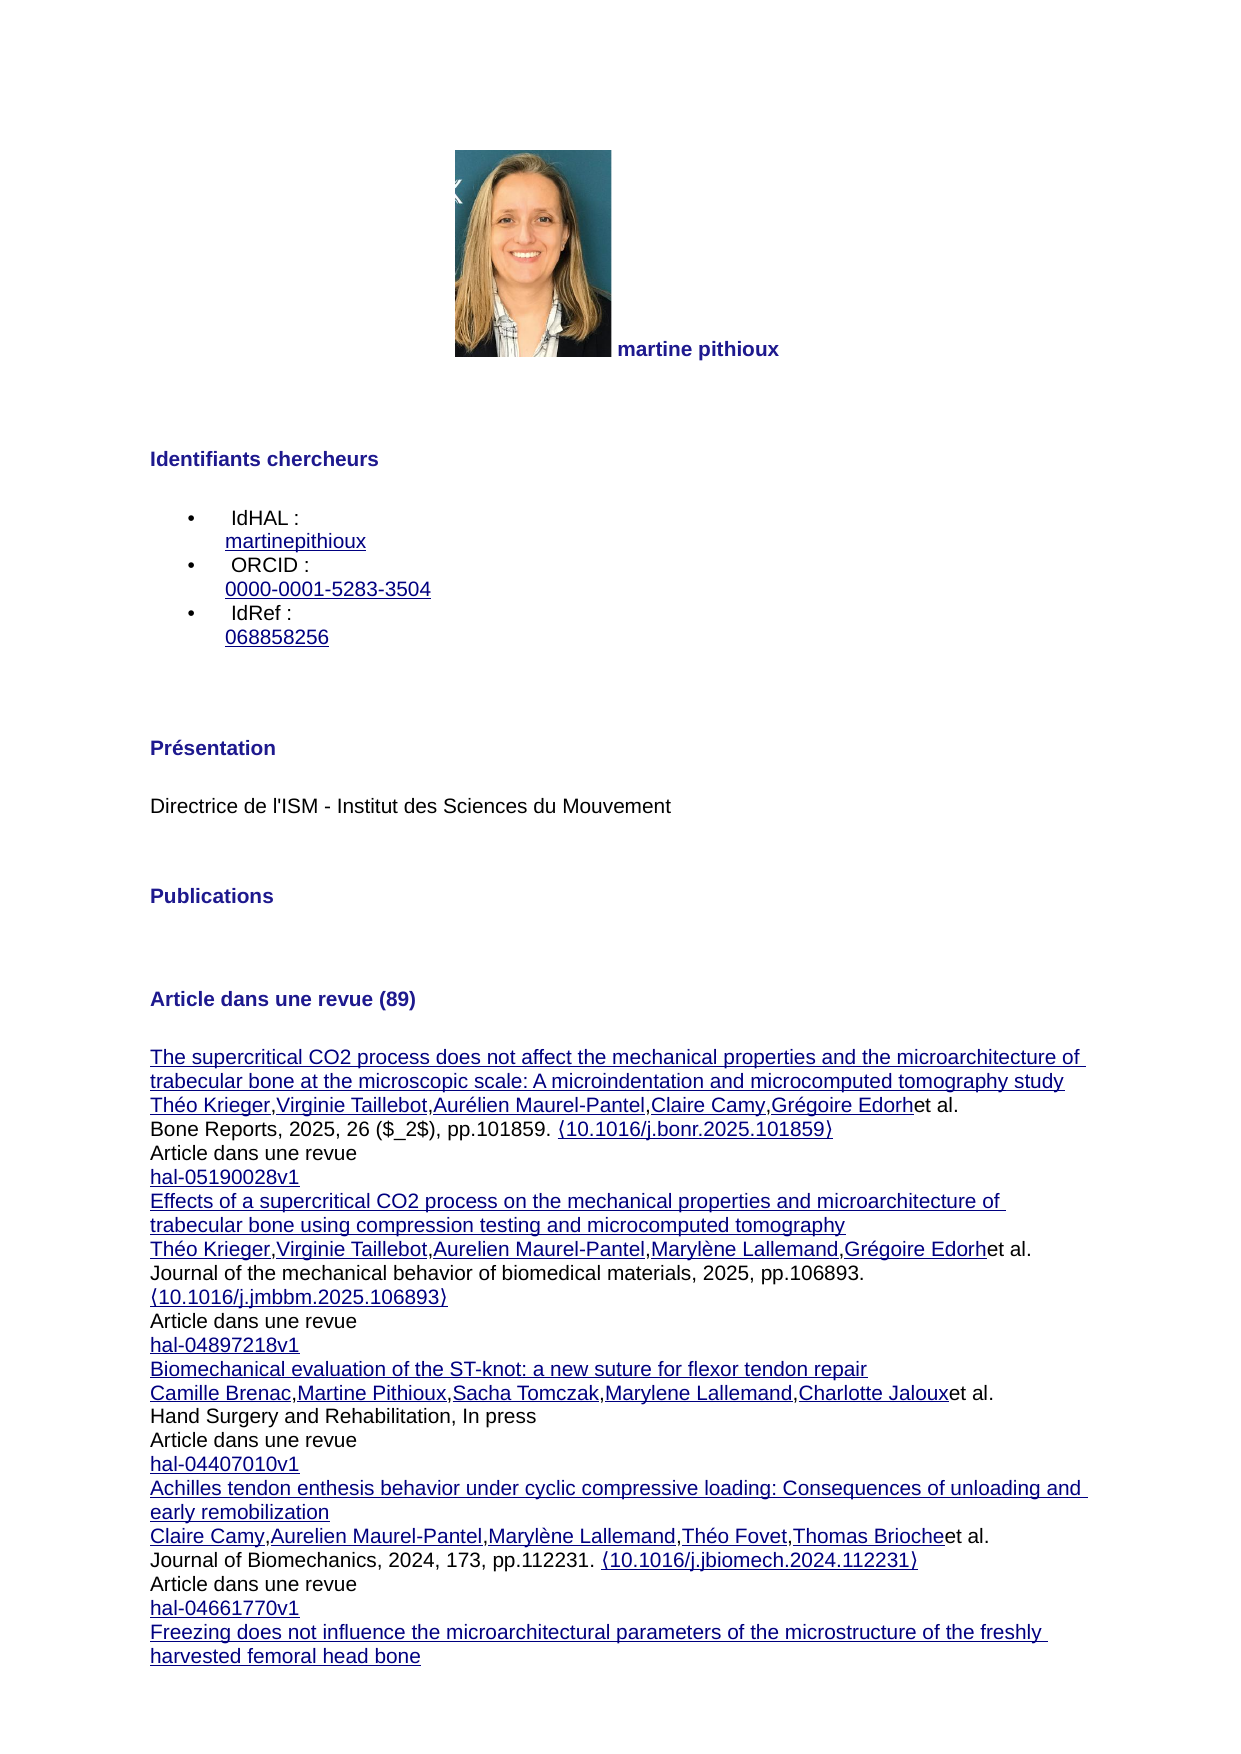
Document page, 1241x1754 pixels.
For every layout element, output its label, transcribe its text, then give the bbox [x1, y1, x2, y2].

list ORCID : [187, 553, 1090, 577]
list IdRef : [187, 601, 1090, 625]
subtitle martine pithioux [150, 150, 1090, 361]
subtitle Article dans une revue (89) [150, 987, 1090, 1011]
subtitle Directrice de l'ISM - Institut des Sciences du Mouvement [150, 794, 1090, 818]
table_cell Biomechanical evaluation of the ST-knot: a new suture for flexor tendon repair Camille Brenac,Martine Pithioux,Sacha Tomczak,Marylene Lallemand,Charlotte Jalouxet al. Hand Surgery and Rehabilitation, In press Article dans une revue hal-04407010v1 [150, 1356, 1090, 1476]
subtitle Présentation [150, 736, 1090, 759]
list 0000-0001-5283-3504 [187, 577, 1090, 601]
table_header The supercritical CO2 process does not affect the mechanical properties and the microarchitecture of trabecular bone at the microscopic scale: A microindentation and microcomputed tomography study Théo Krieger,Virginie Taillebot,Aurélien Maurel-Pantel,Claire Camy,Grégoire Edorhet al. Bone Reports, 2025, 26 ($_2$), pp.101859. ⟨10.1016/j.bonr.2025.101859⟩ Article dans une revue hal-05190028v1 [150, 1045, 1090, 1189]
table_cell Achilles tendon enthesis behavior under cyclic compressive loading: Consequences of unloading and early remobilization Claire Camy,Aurelien Maurel-Pantel,Marylène Lallemand,Théo Fovet,Thomas Briocheet al. Journal of Biomechanics, 2024, 173, pp.112231. ⟨10.1016/j.jbiomech.2024.112231⟩ Article dans une revue hal-04661770v1 [150, 1476, 1090, 1620]
subtitle Publications [150, 883, 1090, 907]
list IdHAL : [187, 505, 1090, 529]
list martinepithioux [187, 529, 1090, 553]
subtitle Identifiants chercheurs [150, 447, 1090, 471]
picture [455, 150, 612, 357]
list 068858256 [187, 625, 1090, 649]
table_cell Freezing does not influence the microarchitectural parameters of the microstructure of the freshly harvested femoral head bone [150, 1620, 1090, 1668]
table_cell Effects of a supercritical CO2 process on the mechanical properties and microarchitecture of trabecular bone using compression testing and microcomputed tomography Théo Krieger,Virginie Taillebot,Aurelien Maurel-Pantel,Marylène Lallemand,Grégoire Edorhet al. Journal of the mechanical behavior of biomedical materials, 2025, pp.106893. ⟨10.1016/j.jmbbm.2025.106893⟩ Article dans une revue hal-04897218v1 [150, 1189, 1090, 1356]
